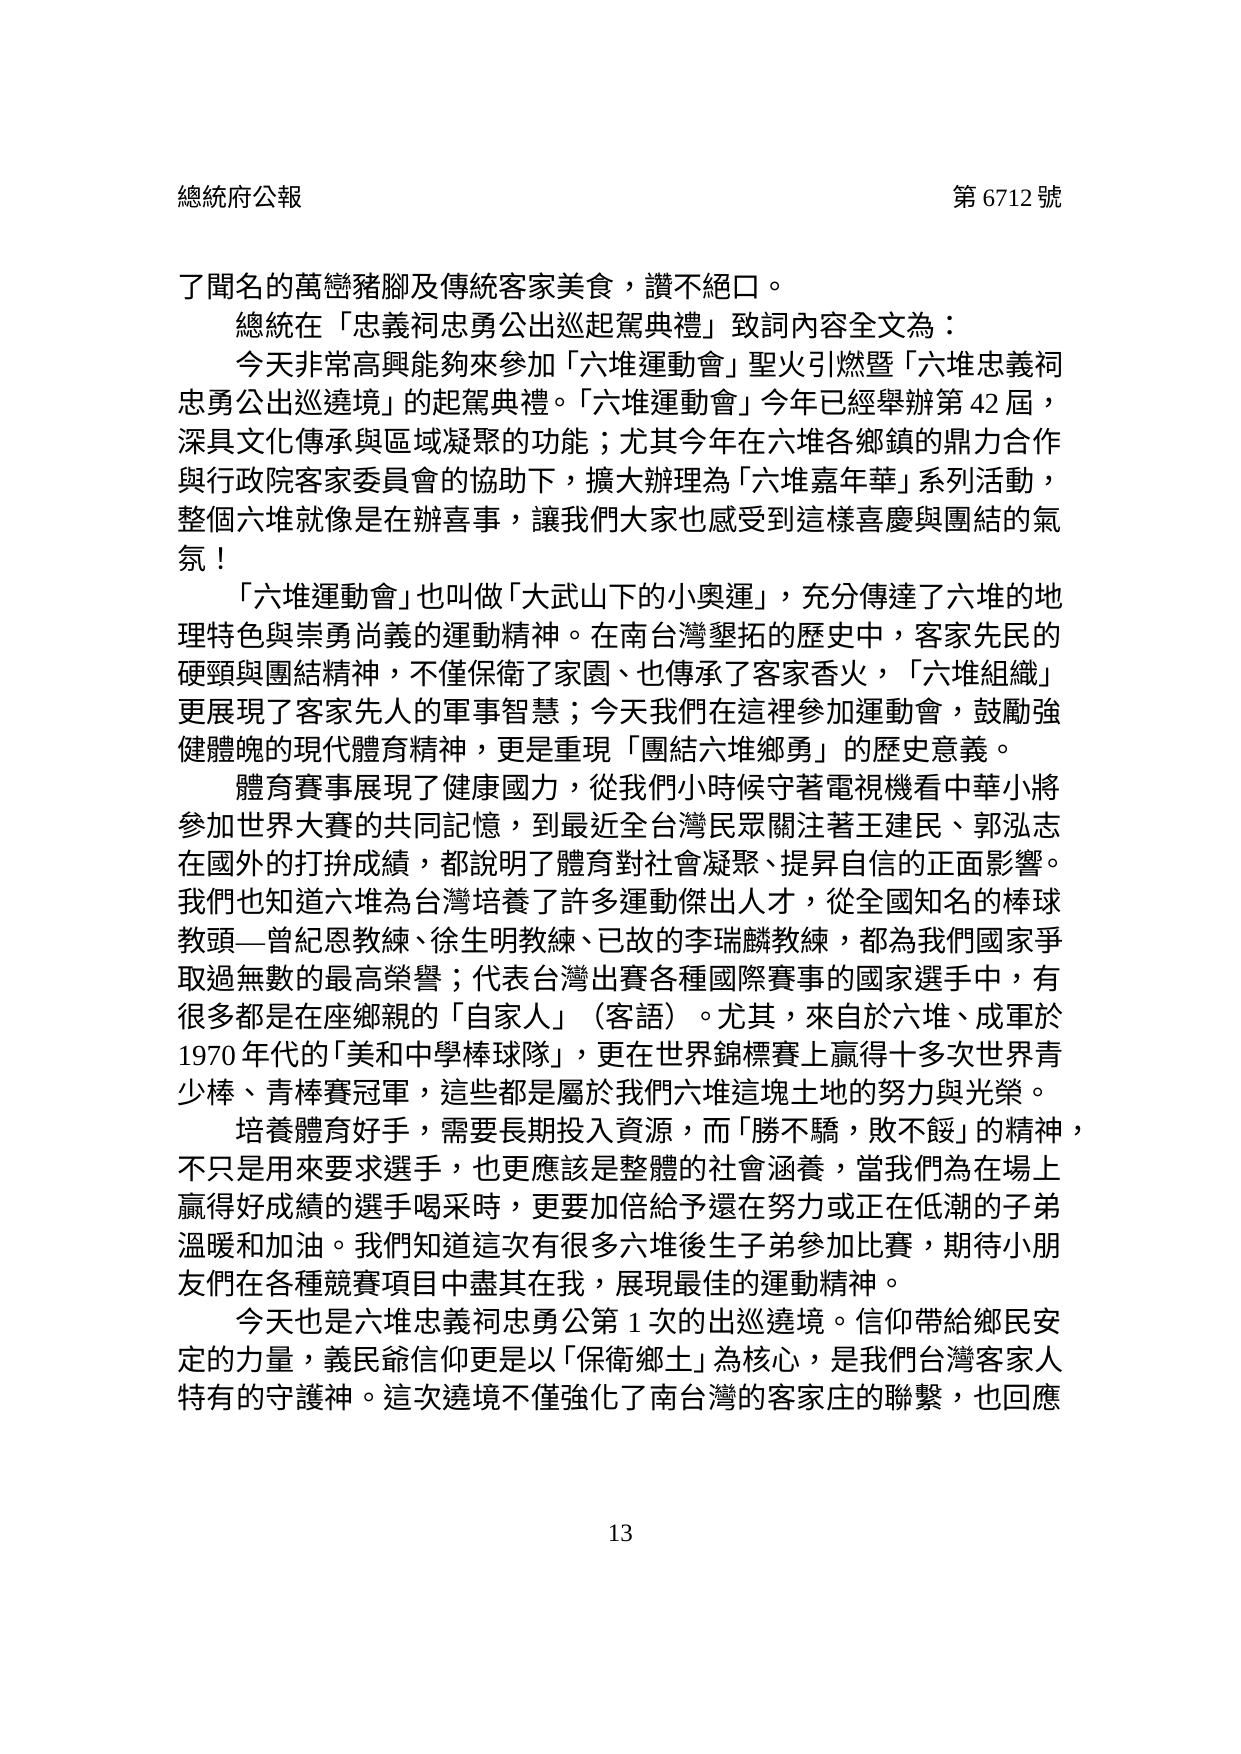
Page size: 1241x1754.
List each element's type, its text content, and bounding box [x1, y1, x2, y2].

text 總統在「忠義祠忠勇公出巡起駕典禮」致詞內容全文為： [177, 305, 1063, 344]
text 了聞名的萬巒豬腳及傳統客家美食，讚不絕口。 [177, 266, 1063, 305]
text 「六堆運動會」也叫做「大武山下的小奧運」，充分傳達了六堆的地理特色與崇勇尚義的運動精神。在南台灣墾拓的歷史中，客家先民的硬頸與團結精神，不僅保衛了家園、也傳承了客家香火，「六堆組織」更展現了客家先人的軍事智慧；今天我們在這裡參加運動會，鼓勵強健體魄的現代體育精神，更是重現「團結六堆鄉勇」的歷史意義。 [177, 577, 1063, 768]
text 培養體育好手，需要長期投入資源，而「勝不驕，敗不餒」的精神，不只是用來要求選手，也更應該是整體的社會涵養，當我們為在場上贏得好成績的選手喝采時，更要加倍給予還在努力或正在低潮的子弟溫暖和加油。我們知道這次有很多六堆後生子弟參加比賽，期待小朋友們在各種競賽項目中盡其在我，展現最佳的運動精神。 [177, 1111, 1063, 1302]
text 今天也是六堆忠義祠忠勇公第1次的出巡遶境。信仰帶給鄉民安定的力量，義民爺信仰更是以「保衛鄉土」為核心，是我們台灣客家人特有的守護神。這次遶境不僅強化了南台灣的客家庄的聯繫，也回應 [177, 1302, 1063, 1416]
text 體育賽事展現了健康國力，從我們小時候守著電視機看中華小將參加世界大賽的共同記憶，到最近全台灣民眾關注著王建民、郭泓志在國外的打拚成績，都說明了體育對社會凝聚、提昇自信的正面影響。我們也知道六堆為台灣培養了許多運動傑出人才，從全國知名的棒球教頭—曾紀恩教練、徐生明教練、已故的李瑞麟教練，都為我們國家爭取過無數的最高榮譽；代表台灣出賽各種國際賽事的國家選手中，有很多都是在座鄉親的「自家人」（客語）。尤其，來自於六堆、成軍於1970年代的「美和中學棒球隊」，更在世界錦標賽上贏得十多次世界青少棒、青棒賽冠軍，這些都是屬於我們六堆這塊土地的努力與光榮。 [177, 768, 1063, 1111]
text 今天非常高興能夠來參加「六堆運動會」聖火引燃暨「六堆忠義祠忠勇公出巡遶境」的起駕典禮。「六堆運動會」今年已經舉辦第42屆，深具文化傳承與區域凝聚的功能；尤其今年在六堆各鄉鎮的鼎力合作，與行政院客家委員會的協助下，擴大辦理為「六堆嘉年華」系列活動，整個六堆就像是在辦喜事，讓我們大家也感受到這樣喜慶與團結的氣氛！ [177, 344, 1063, 577]
